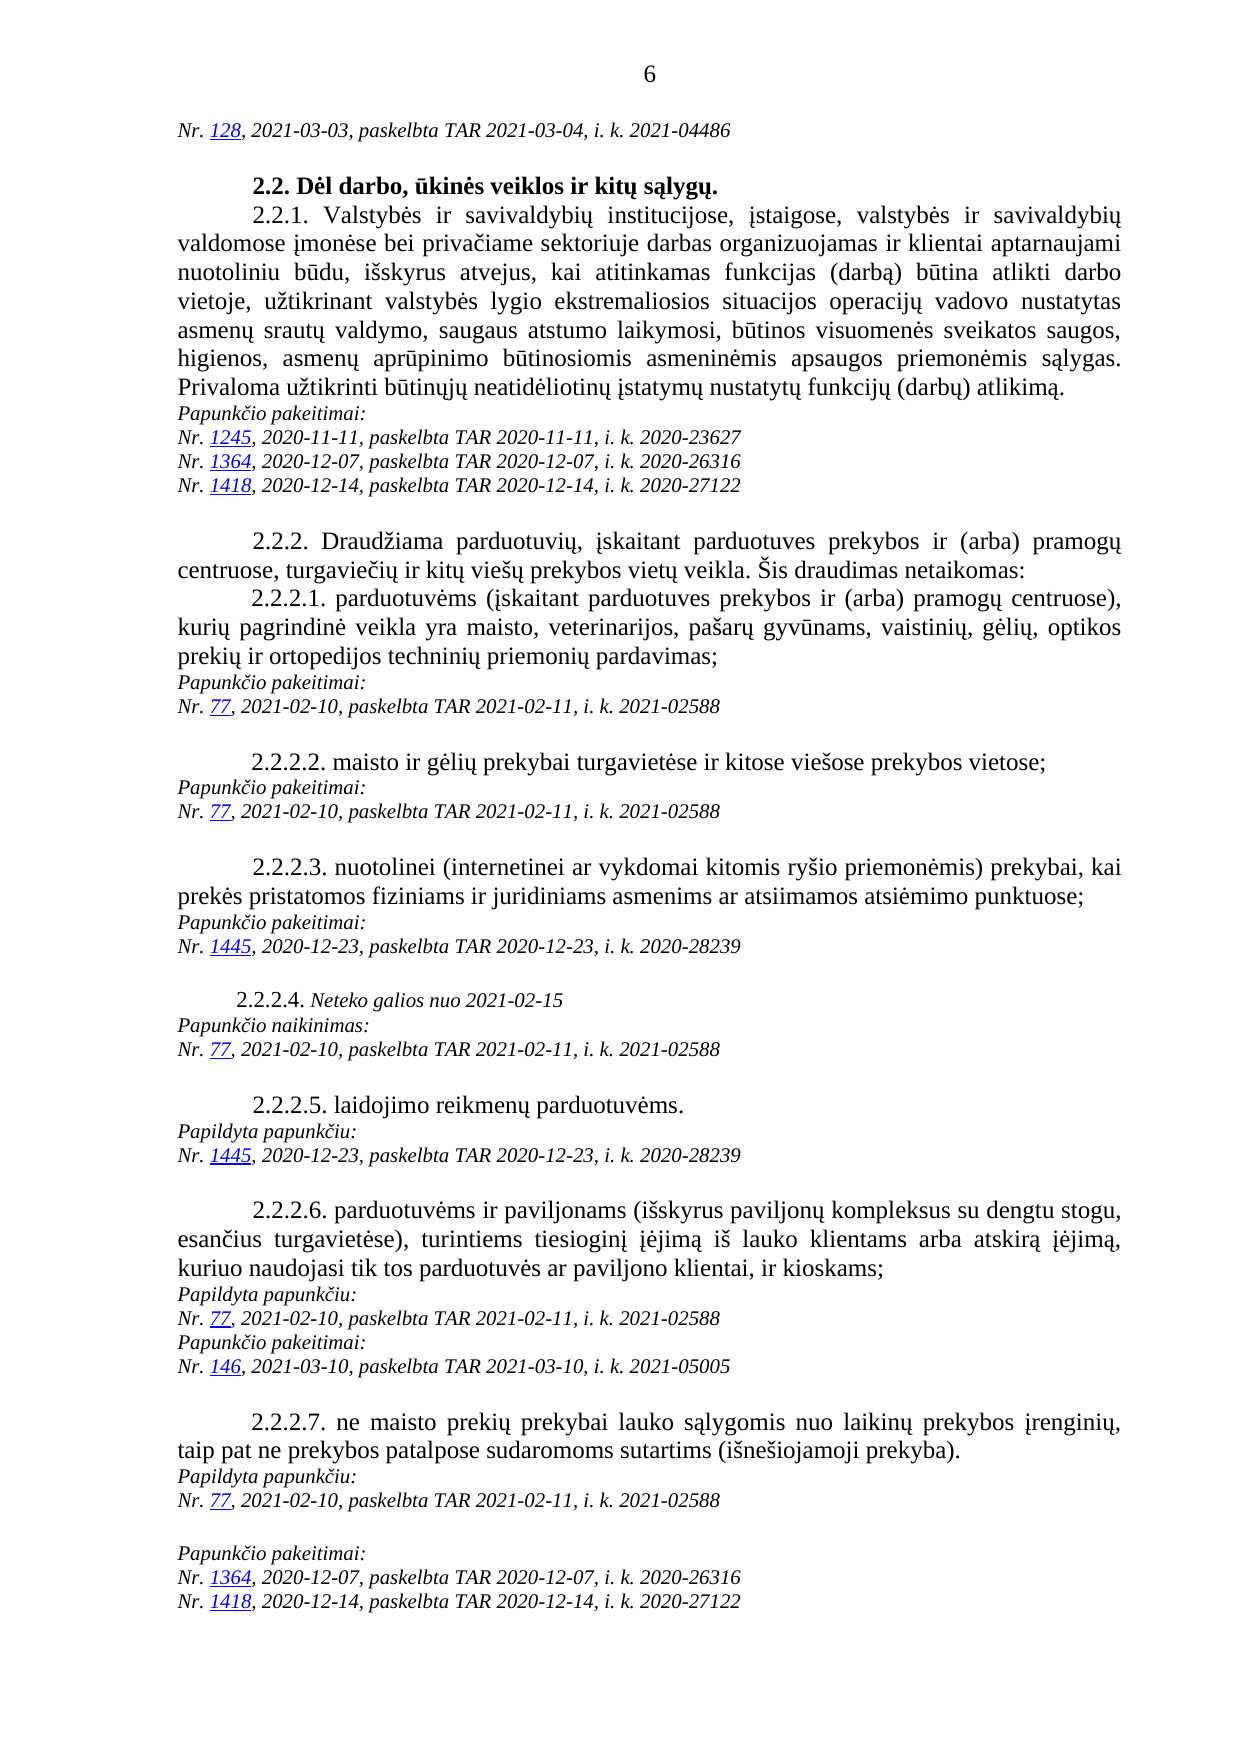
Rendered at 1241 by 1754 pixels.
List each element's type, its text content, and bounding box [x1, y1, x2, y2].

text Papunkčio naikinimas: [177, 1013, 1122, 1037]
text Nr. 77, 2021-02-10, paskelbta TAR 2021-02-11, i. k. 2021-02588 [177, 1488, 1122, 1512]
text Nr. 77, 2021-02-10, paskelbta TAR 2021-02-11, i. k. 2021-02588 [177, 799, 1122, 823]
text Papunkčio pakeitimai: [177, 1541, 1122, 1565]
text 2.2.2.7. ne maisto prekių prekybai lauko sąlygomis nuo laikinų prekybos įrenginių, taip pat ne prekybos patalpose sudaromoms sutartims (išnešiojamoji prekyba). [177, 1407, 1122, 1464]
text Papunkčio pakeitimai: [177, 775, 1122, 799]
text Nr. 128, 2021-03-03, paskelbta TAR 2021-03-04, i. k. 2021-04486 [177, 118, 1122, 142]
text Nr. 1245, 2020-11-11, paskelbta TAR 2020-11-11, i. k. 2020-23627 [177, 425, 1122, 449]
text Papildyta papunkčiu: [177, 1282, 1122, 1306]
text Nr. 1418, 2020-12-14, paskelbta TAR 2020-12-14, i. k. 2020-27122 [177, 473, 1122, 497]
text Nr. 1364, 2020-12-07, paskelbta TAR 2020-12-07, i. k. 2020-26316 [177, 1565, 1122, 1589]
text Nr. 1418, 2020-12-14, paskelbta TAR 2020-12-14, i. k. 2020-27122 [177, 1589, 1122, 1613]
text Papildyta papunkčiu: [177, 1464, 1122, 1488]
text 2.2.2.2. maisto ir gėlių prekybai turgavietėse ir kitose viešose prekybos vietose; [177, 747, 1122, 775]
text Papunkčio pakeitimai: [177, 401, 1122, 425]
text Nr. 1364, 2020-12-07, paskelbta TAR 2020-12-07, i. k. 2020-26316 [177, 449, 1122, 473]
text Papunkčio pakeitimai: [177, 670, 1122, 694]
text 2.2.2.4. Neteko galios nuo 2021-02-15 [177, 987, 1122, 1013]
text 2.2. Dėl darbo, ūkinės veiklos ir kitų sąlygų. [177, 171, 1122, 200]
text 2.2.2. Draudžiama parduotuvių, įskaitant parduotuves prekybos ir (arba) pramogų centruose, turgaviečių ir kitų viešų prekybos vietų veikla. Šis draudimas netaikomas: [177, 526, 1122, 583]
text 2.2.2.6. parduotuvėms ir paviljonams (išskyrus paviljonų kompleksus su dengtu stogu, esančius turgavietėse), turintiems tiesioginį įėjimą iš lauko klientams arba atskirą įėjimą, kuriuo naudojasi tik tos parduotuvės ar paviljono klientai, ir kioskams; [177, 1195, 1122, 1282]
text Nr. 77, 2021-02-10, paskelbta TAR 2021-02-11, i. k. 2021-02588 [177, 1037, 1122, 1061]
text Nr. 1445, 2020-12-23, paskelbta TAR 2020-12-23, i. k. 2020-28239 [177, 1143, 1122, 1167]
text 2.2.2.3. nuotolinei (internetinei ar vykdomai kitomis ryšio priemonėmis) prekybai, kai prekės pristatomos fiziniams ir juridiniams asmenims ar atsiimamos atsiėmimo punktuose; [177, 852, 1122, 910]
text Nr. 146, 2021-03-10, paskelbta TAR 2021-03-10, i. k. 2021-05005 [177, 1354, 1122, 1378]
text Papildyta papunkčiu: [177, 1118, 1122, 1143]
text Papunkčio pakeitimai: [177, 1330, 1122, 1354]
text Nr. 77, 2021-02-10, paskelbta TAR 2021-02-11, i. k. 2021-02588 [177, 1306, 1122, 1330]
text Nr. 1445, 2020-12-23, paskelbta TAR 2020-12-23, i. k. 2020-28239 [177, 934, 1122, 958]
text 2.2.2.1. parduotuvėms (įskaitant parduotuves prekybos ir (arba) pramogų centruose), kurių pagrindinė veikla yra maisto, veterinarijos, pašarų gyvūnams, vaistinių, gėlių, optikos prekių ir ortopedijos techninių priemonių pardavimas; [177, 583, 1122, 670]
text Papunkčio pakeitimai: [177, 910, 1122, 934]
text 2.2.2.5. laidojimo reikmenų parduotuvėms. [177, 1090, 1122, 1118]
text 2.2.1. Valstybės ir savivaldybių institucijose, įstaigose, valstybės ir savivaldybių valdomose įmonėse bei privačiame sektoriuje darbas organizuojamas ir klientai aptarnaujami nuotoliniu būdu, išskyrus atvejus, kai atitinkamas funkcijas (darbą) būtina atlikti darbo vietoje, užtikrinant valstybės lygio ekstremaliosios situacijos operacijų vadovo nustatytas asmenų srautų valdymo, saugaus atstumo laikymosi, būtinos visuomenės sveikatos saugos, higienos, asmenų aprūpinimo būtinosiomis asmeninėmis apsaugos priemonėmis sąlygas. Privaloma užtikrinti būtinųjų neatidėliotinų įstatymų nustatytų funkcijų (darbų) atlikimą. [177, 200, 1122, 401]
text Nr. 77, 2021-02-10, paskelbta TAR 2021-02-11, i. k. 2021-02588 [177, 694, 1122, 718]
